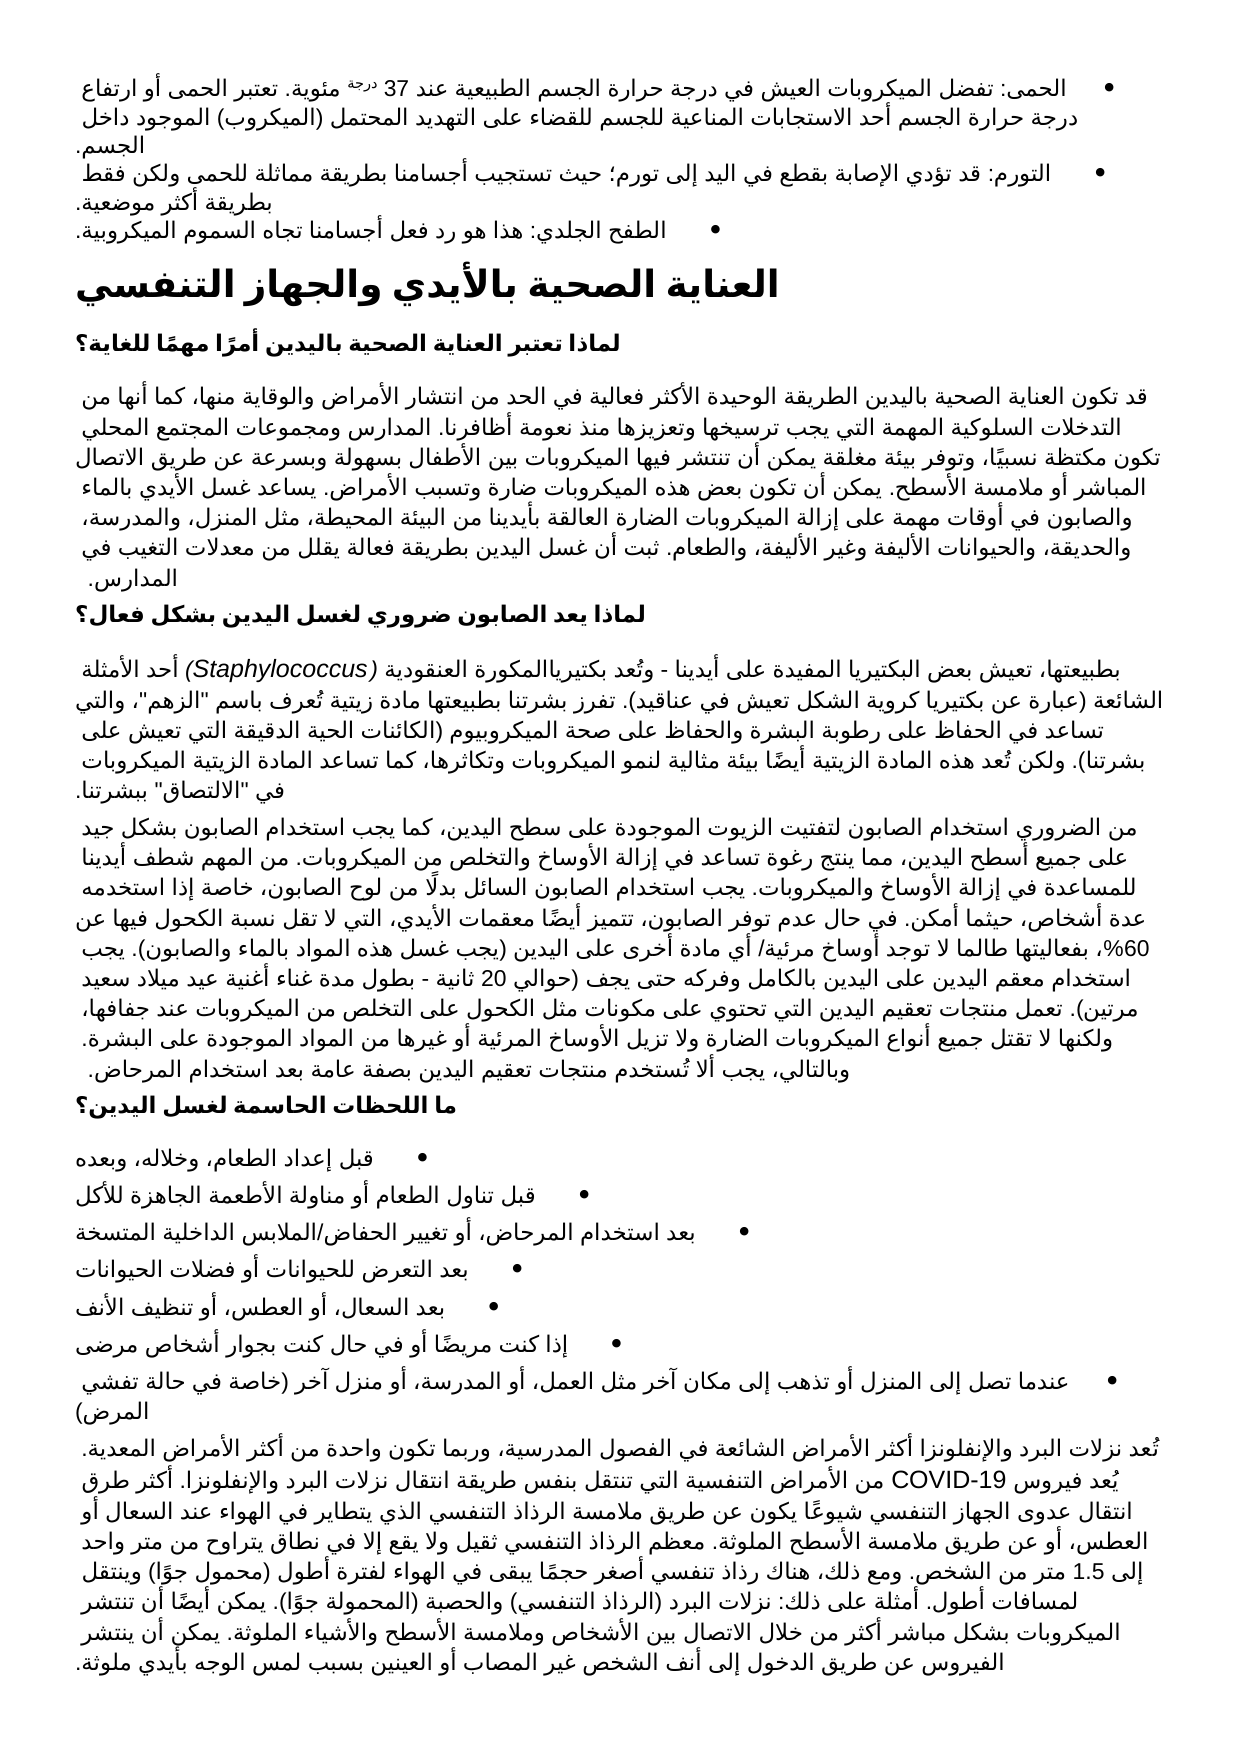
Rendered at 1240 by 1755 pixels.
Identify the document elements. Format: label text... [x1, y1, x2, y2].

list إذا كنت مريضًا أو في حال كنت بجوار أشخاص مرضى [75, 1331, 1127, 1357]
list بعد التعرض للحيوانات أو فضلات الحيوانات [75, 1256, 1127, 1283]
text بطبيعتها، تعيش بعض البكتيريا المفيدة على أيدينا - وتُعد بكتيرياالمكورة العنقودية (Staphylococcus) أحد الأمثلة الشائعة (عبارة عن بكتيريا كروية الشكل تعيش في عناقيد). تفرز بشرتنا بطبيعتها مادة زيتية تُعرف باسم "الزهم"، والتي تساعد في الحفاظ على رطوبة البشرة والحفاظ على صحة الميكروبيوم (الكائنات الحية الدقيقة التي تعيش على بشرتنا). ولكن تُعد هذه المادة الزيتية أيضًا بيئة مثالية لنمو الميكروبات وتكاثرها، كما تساعد المادة الزيتية الميكروبات في "الالتصاق" ببشرتنا. [75, 654, 1164, 804]
list قبل إعداد الطعام، وخلاله، وبعده [75, 1145, 1127, 1172]
text قد تكون العناية الصحية باليدين الطريقة الوحيدة الأكثر فعالية في الحد من انتشار الأمراض والوقاية منها، كما أنها من التدخلات السلوكية المهمة التي يجب ترسيخها وتعزيزها منذ نعومة أظافرنا. المدارس ومجموعات المجتمع المحلي تكون مكتظة نسبيًا، وتوفر بيئة مغلقة يمكن أن تنتشر فيها الميكروبات بين الأطفال بسهولة وبسرعة عن طريق الاتصال المباشر أو ملامسة الأسطح. يمكن أن تكون بعض هذه الميكروبات ضارة وتسبب الأمراض. يساعد غسل الأيدي بالماء والصابون في أوقات مهمة على إزالة الميكروبات الضارة العالقة بأيدينا من البيئة المحيطة، مثل المنزل، والمدرسة، والحديقة، والحيوانات الأليفة وغير الأليفة، والطعام. ثبت أن غسل اليدين بطريقة فعالة يقلل من معدلات التغيب في المدارس. [75, 383, 1164, 591]
subtitle العناية الصحية بالأيدي والجهاز التنفسي [75, 262, 1164, 305]
text من الضروري استخدام الصابون لتفتيت الزيوت الموجودة على سطح اليدين، كما يجب استخدام الصابون بشكل جيد على جميع أسطح اليدين، مما ينتج رغوة تساعد في إزالة الأوساخ والتخلص من الميكروبات. من المهم شطف أيدينا للمساعدة في إزالة الأوساخ والميكروبات. يجب استخدام الصابون السائل بدلًا من لوح الصابون، خاصة إذا استخدمه عدة أشخاص، حيثما أمكن. في حال عدم توفر الصابون، تتميز أيضًا معقمات الأيدي، التي لا تقل نسبة الكحول فيها عن 60%، بفعاليتها طالما لا توجد أوساخ مرئية/ أي مادة أخرى على اليدين (يجب غسل هذه المواد بالماء والصابون). يجب استخدام معقم اليدين على اليدين بالكامل وفركه حتى يجف (حوالي 20 ثانية - بطول مدة غناء أغنية عيد ميلاد سعيد مرتين). تعمل منتجات تعقيم اليدين التي تحتوي على مكونات مثل الكحول على التخلص من الميكروبات عند جفافها، ولكنها لا تقتل جميع أنواع الميكروبات الضارة ولا تزيل الأوساخ المرئية أو غيرها من المواد الموجودة على البشرة. وبالتالي، يجب ألا تُستخدم منتجات تعقيم اليدين بصفة عامة بعد استخدام المرحاض. [75, 814, 1164, 1082]
text تُعد نزلات البرد والإنفلونزا أكثر الأمراض الشائعة في الفصول المدرسية، وربما تكون واحدة من أكثر الأمراض المعدية. يُعد فيروس COVID-19 من الأمراض التنفسية التي تنتقل بنفس طريقة انتقال نزلات البرد والإنفلونزا. أكثر طرق انتقال عدوى الجهاز التنفسي شيوعًا يكون عن طريق ملامسة الرذاذ التنفسي الذي يتطاير في الهواء عند السعال أو العطس، أو عن طريق ملامسة الأسطح الملوثة. معظم الرذاذ التنفسي ثقيل ولا يقع إلا في نطاق يتراوح من متر واحد إلى 1.5 متر من الشخص. ومع ذلك، هناك رذاذ تنفسي أصغر حجمًا يبقى في الهواء لفترة أطول (محمول جوًا) وينتقل لمسافات أطول. أمثلة على ذلك: نزلات البرد (الرذاذ التنفسي) والحصبة (المحمولة جوًا). يمكن أيضًا أن تنتشر الميكروبات بشكل مباشر أكثر من خلال الاتصال بين الأشخاص وملامسة الأسطح والأشياء الملوثة. يمكن أن ينتشر الفيروس عن طريق الدخول إلى أنف الشخص غير المصاب أو العينين بسبب لمس الوجه بأيدي ملوثة. [75, 1435, 1164, 1675]
list عندما تصل إلى المنزل أو تذهب إلى مكان آخر مثل العمل، أو المدرسة، أو منزل آخر (خاصة في حالة تفشي المرض) [75, 1368, 1127, 1425]
list بعد السعال، أو العطس، أو تنظيف الأنف [75, 1293, 1127, 1320]
list الطفح الجلدي: هذا هو رد فعل أجسامنا تجاه السموم الميكروبية. [75, 217, 1127, 243]
list بعد استخدام المرحاض، أو تغيير الحفاض/الملابس الداخلية المتسخة [75, 1219, 1127, 1246]
list التورم: قد تؤدي الإصابة بقطع في اليد إلى تورم؛ حيث تستجيب أجسامنا بطريقة مماثلة للحمى ولكن فقط بطريقة أكثر موضعية. [75, 160, 1127, 215]
list قبل تناول الطعام أو مناولة الأطعمة الجاهزة للأكل [75, 1182, 1127, 1209]
subtitle لماذا يعد الصابون ضروري لغسل اليدين بشكل فعال؟ [75, 601, 1164, 627]
subtitle لماذا تعتبر العناية الصحية باليدين أمرًا مهمًا للغاية؟ [75, 330, 1164, 357]
subtitle ما اللحظات الحاسمة لغسل اليدين؟ [75, 1092, 1164, 1118]
list الحمى: تفضل الميكروبات العيش في درجة حرارة الجسم الطبيعية عند 37 درجة مئوية. تعتبر الحمى أو ارتفاع درجة حرارة الجسم أحد الاستجابات المناعية للجسم للقضاء على التهديد المحتمل (الميكروب) الموجود داخل الجسم. [75, 75, 1127, 158]
